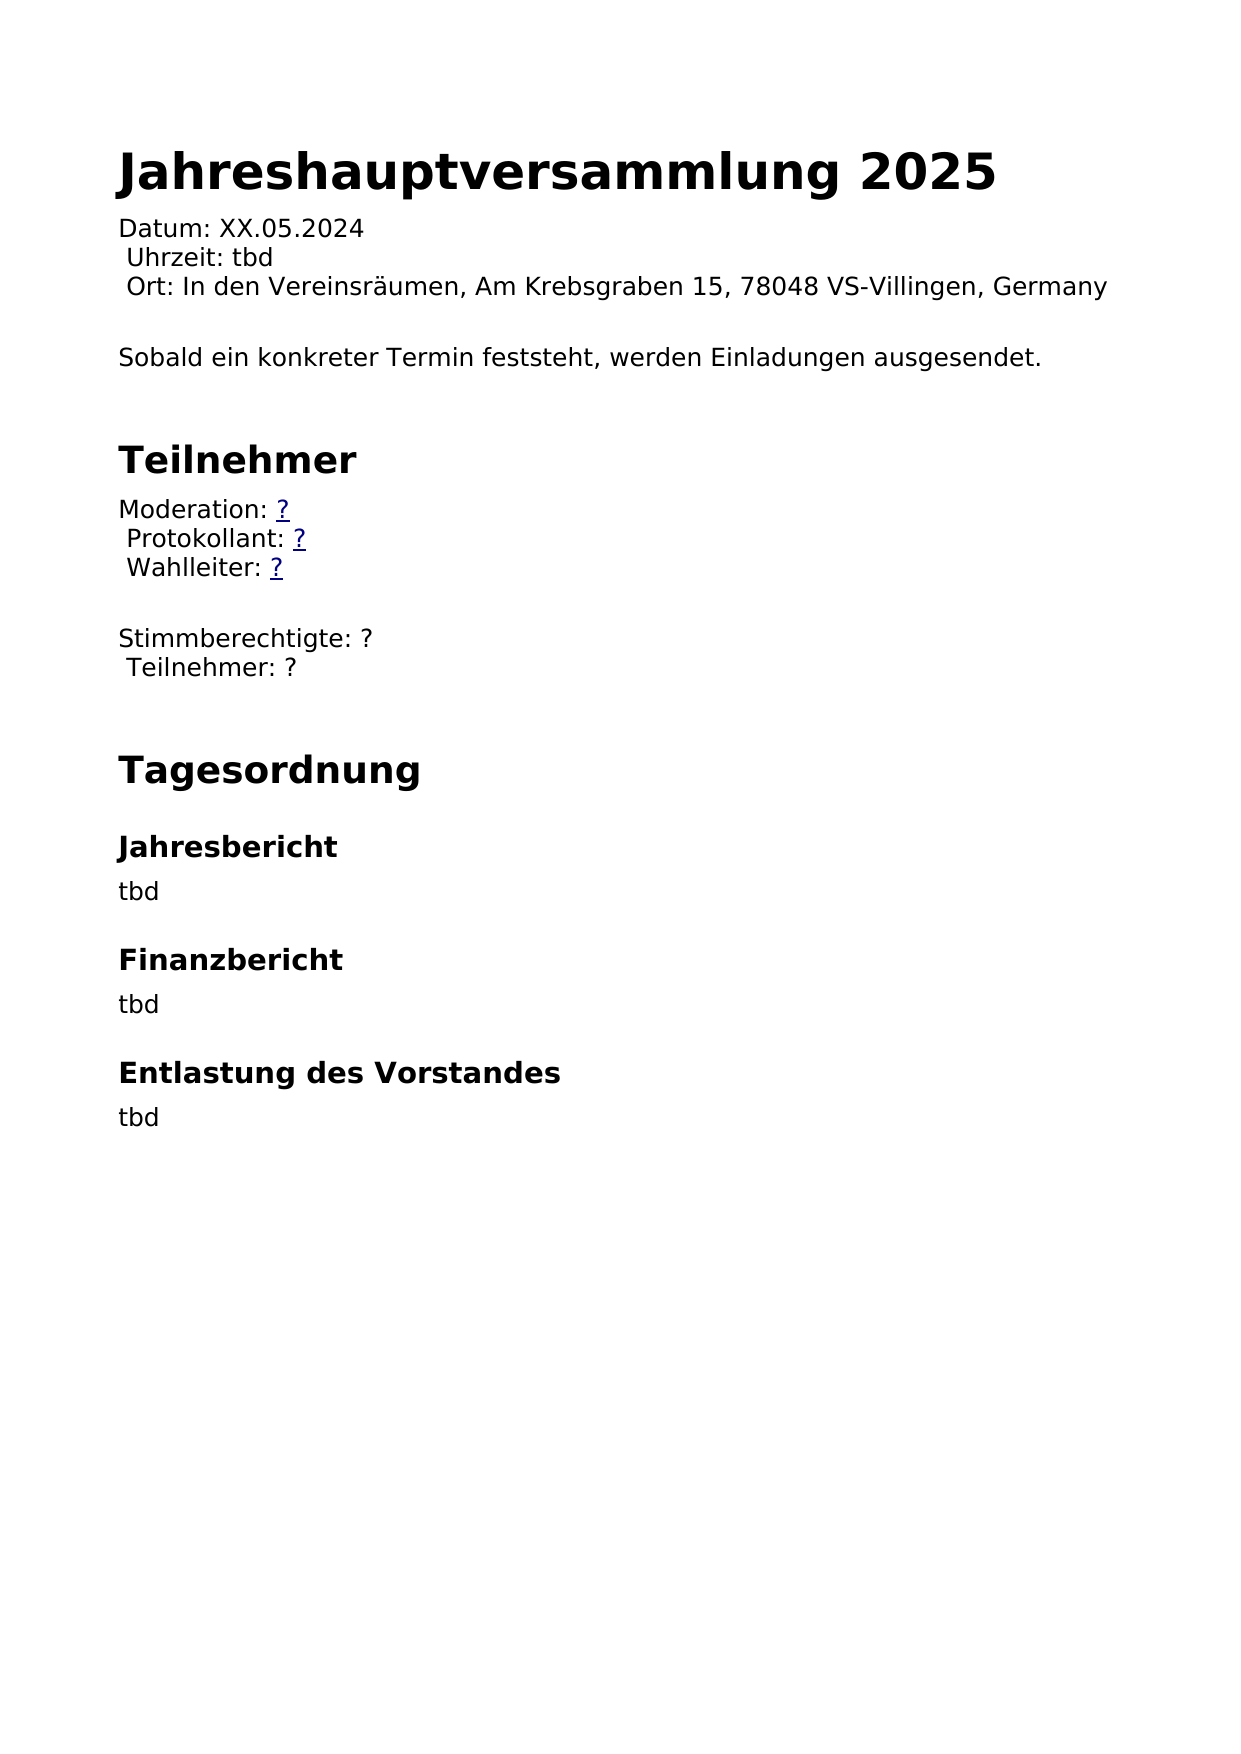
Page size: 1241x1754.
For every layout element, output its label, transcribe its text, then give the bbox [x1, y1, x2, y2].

subtitle Entlastung des Vorstandes [118, 1057, 1122, 1091]
subtitle Jahresbericht [118, 830, 1122, 864]
text tbd [118, 877, 1122, 906]
text Stimmberechtigte: ? Teilnehmer: ? [118, 624, 1122, 712]
subtitle Jahreshauptversammlung 2025 [118, 143, 1122, 201]
subtitle Tagesordnung [118, 749, 1122, 793]
subtitle Teilnehmer [118, 439, 1122, 482]
subtitle Finanzbericht [118, 943, 1122, 977]
text Moderation: ? Protokollant: ? Wahlleiter: ? [118, 495, 1122, 612]
text tbd [118, 1103, 1122, 1132]
text Datum: XX.05.2024 Uhrzeit: tbd Ort: In den Vereinsräumen, Am Krebsgraben 15, 78048 VS-Villingen, Germany [118, 214, 1122, 331]
text tbd [118, 990, 1122, 1019]
text Sobald ein konkreter Termin feststeht, werden Einladungen ausgesendet. [118, 343, 1122, 401]
